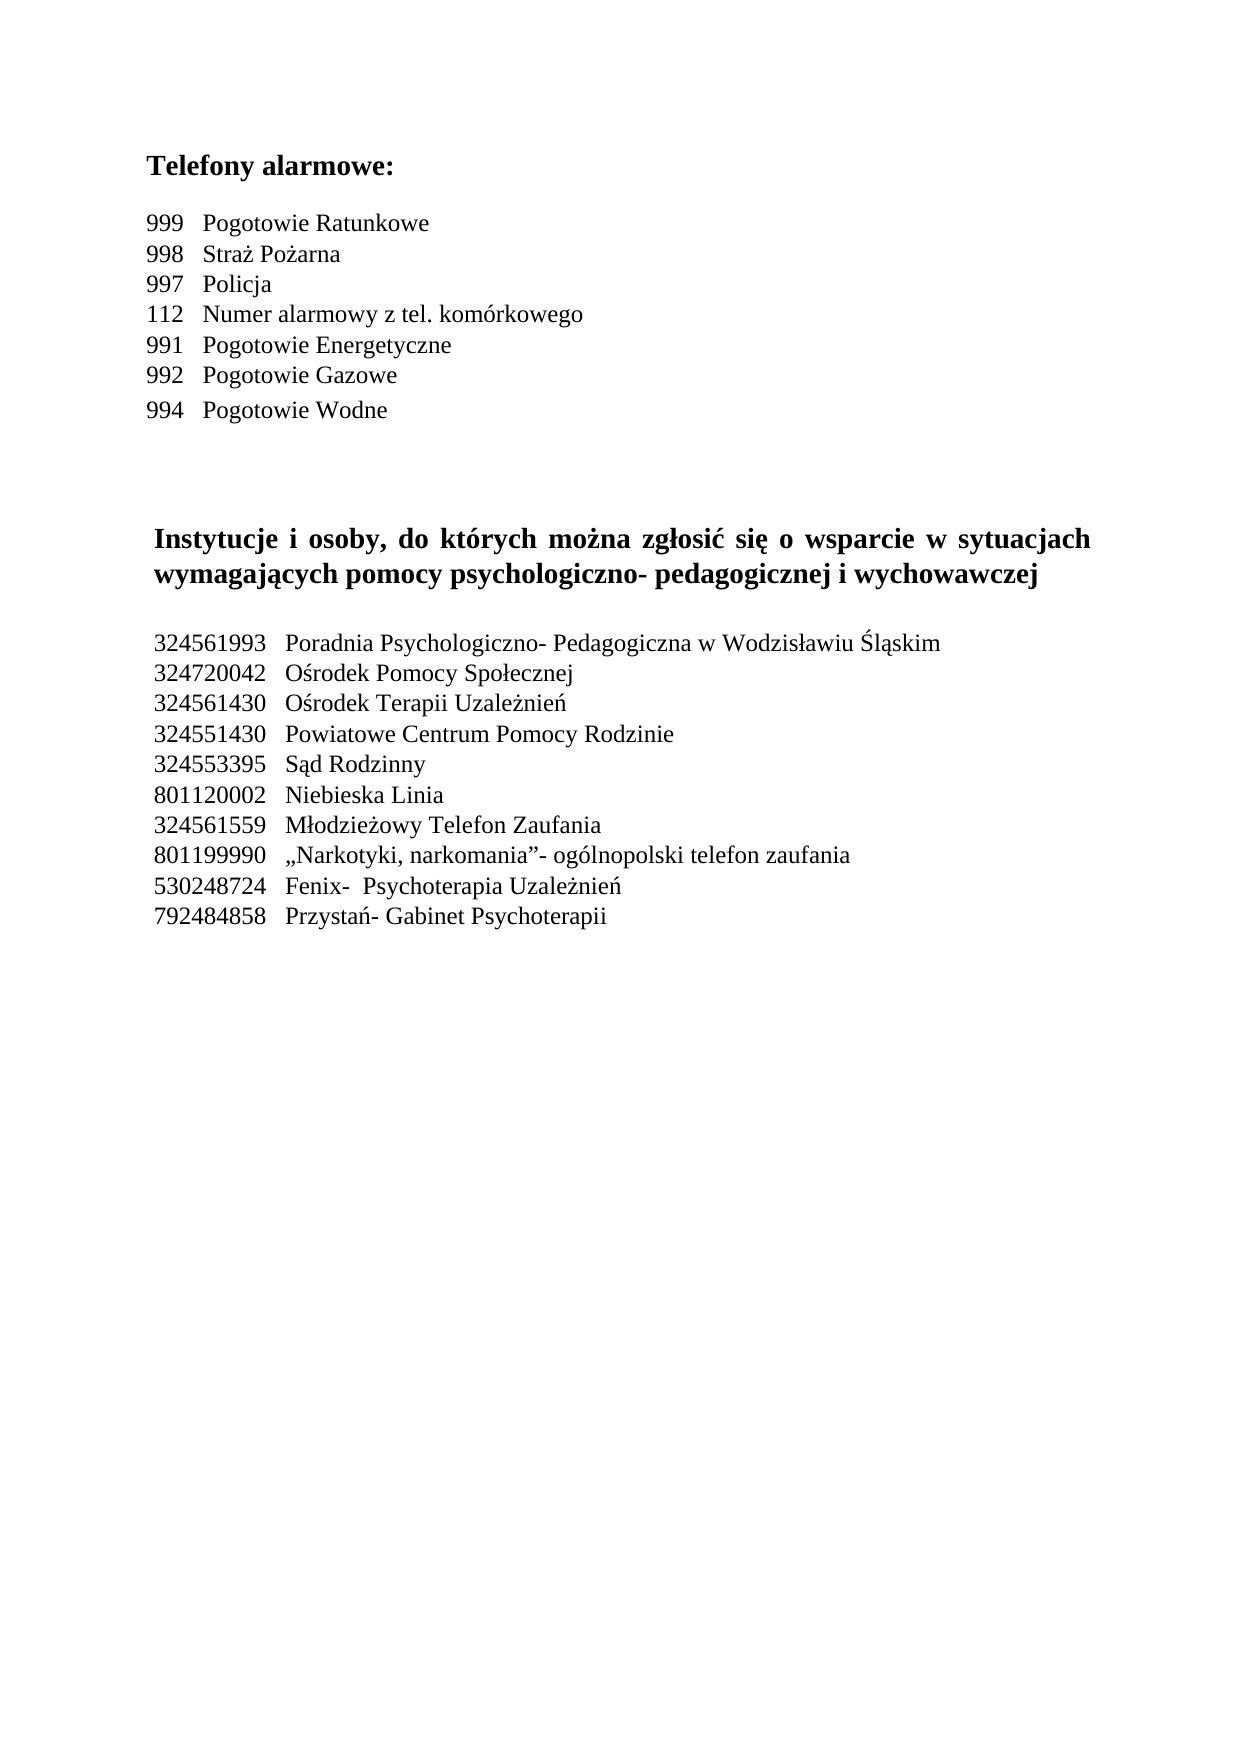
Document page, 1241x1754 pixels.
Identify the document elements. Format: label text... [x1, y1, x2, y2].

text Telefony alarmowe: [146, 148, 1093, 181]
text 991 Pogotowie Energetyczne [146, 330, 1093, 359]
text 324551430 Powiatowe Centrum Pomocy Rodzinie [153, 719, 1093, 748]
text 324561559 Młodzieżowy Telefon Zaufania [153, 810, 1093, 839]
text 997 Policja [146, 269, 1093, 298]
text 801199990 „Narkotyki, narkomania”- ogólnopolski telefon zaufania [153, 841, 1093, 869]
text 324720042 Ośrodek Pomocy Społecznej [153, 658, 1093, 687]
text 992 Pogotowie Gazowe [146, 360, 1093, 389]
text 801120002 Niebieska Linia [153, 780, 1093, 808]
text 112 Numer alarmowy z tel. komórkowego [146, 299, 1093, 328]
text 994 Pogotowie Wodne [146, 391, 1093, 424]
text 324561430 Ośrodek Terapii Uzależnień [153, 688, 1093, 717]
text 324561993 Poradnia Psychologiczno- Pedagogiczna w Wodzisławiu Śląskim [153, 628, 1093, 656]
text Instytucje i osoby, do których można zgłosić się o wsparcie w sytuacjach wymagających pomocy psychologiczno- pedagogicznej i wychowawczej [153, 521, 1093, 590]
text 998 Straż Pożarna [146, 239, 1093, 267]
text 530248724 Fenix- Psychoterapia Uzależnień [153, 871, 1093, 900]
text 792484858 Przystań- Gabinet Psychoterapii [153, 901, 1093, 930]
text 324553395 Sąd Rodzinny [153, 749, 1093, 778]
text 999 Pogotowie Ratunkowe [146, 208, 1093, 237]
